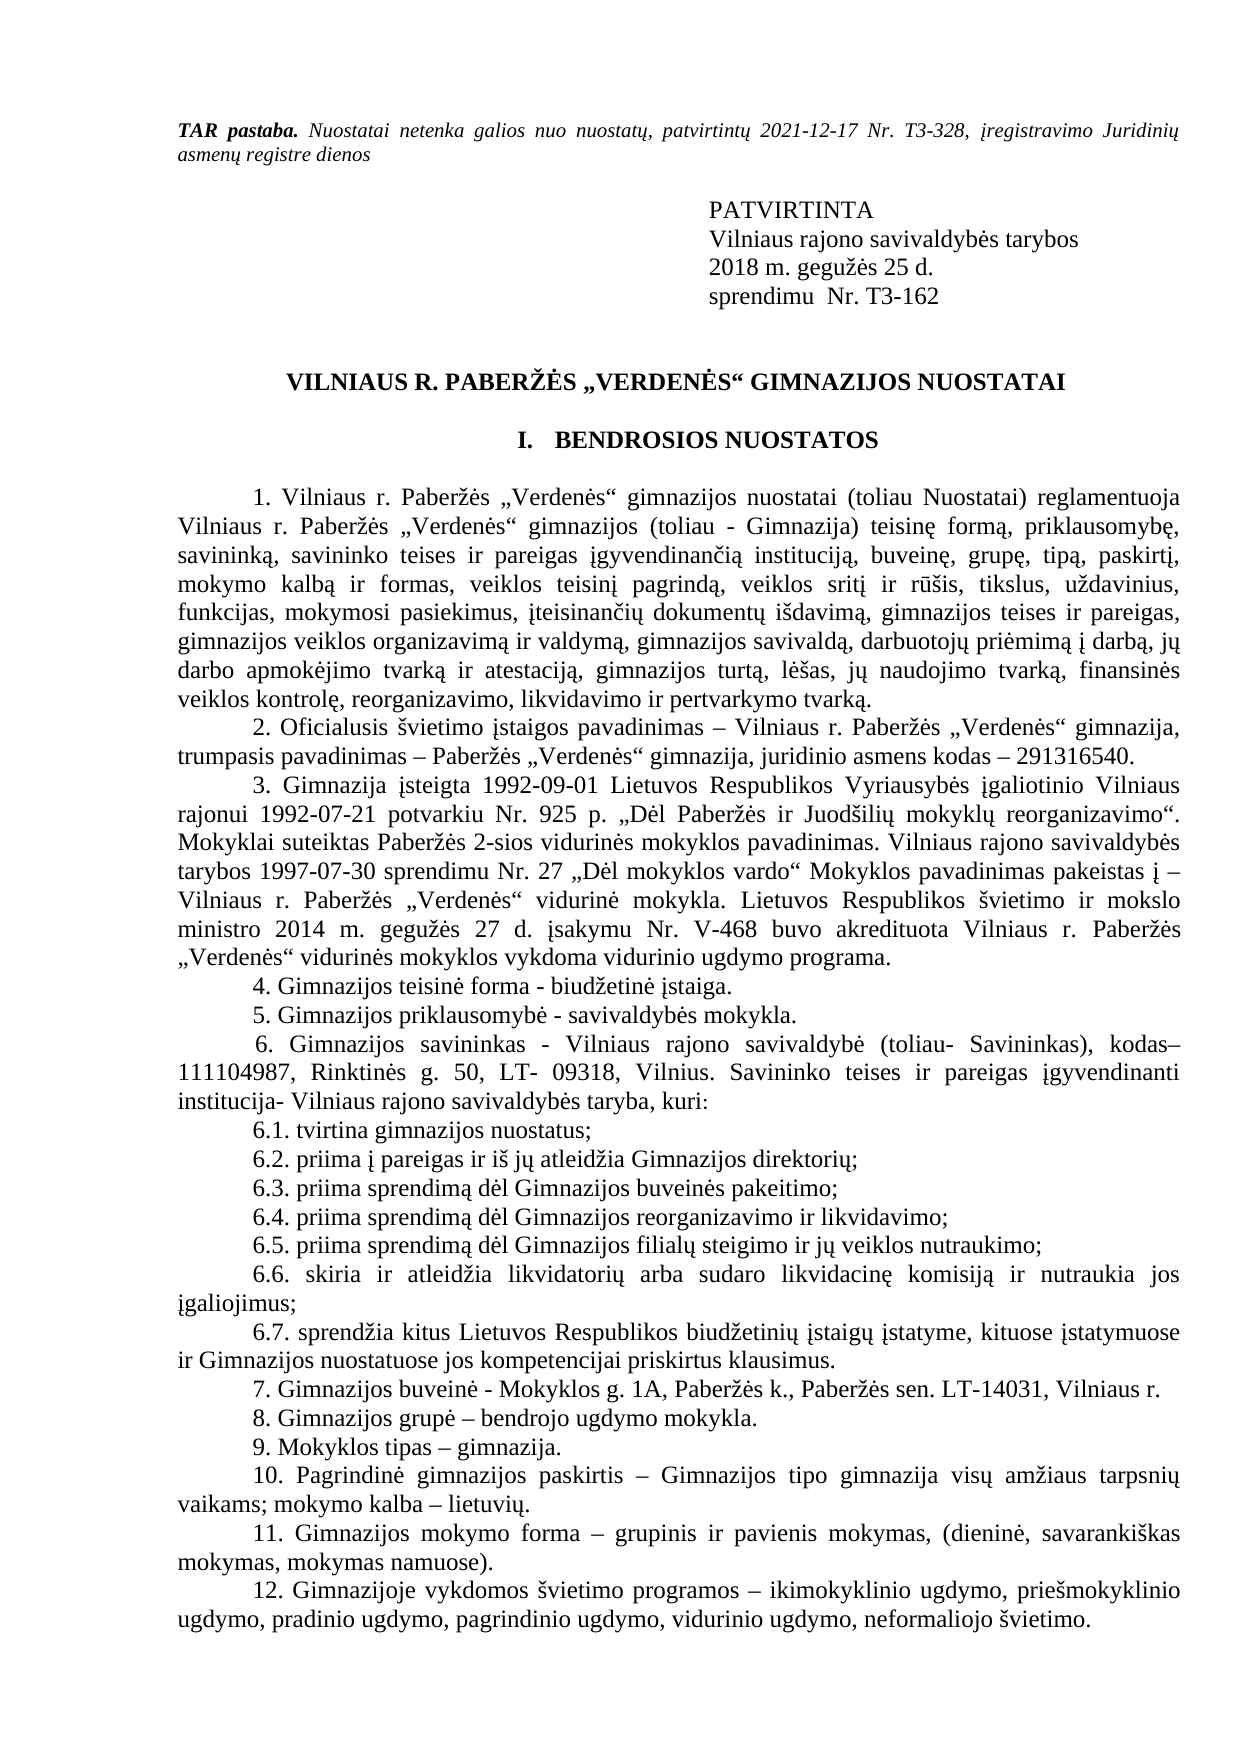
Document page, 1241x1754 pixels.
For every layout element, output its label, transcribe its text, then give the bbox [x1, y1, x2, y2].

text 9. Mokyklos tipas – gimnazija. [177, 1432, 1181, 1460]
text TAR pastaba. Nuostatai netenka galios nuo nuostatų, patvirtintų 2021-12-17 Nr. T3-328, įregistravimo Juridinių asmenų registre dienos [177, 118, 1181, 166]
text 7. Gimnazijos buveinė - Mokyklos g. 1A, Paberžės k., Paberžės sen. LT-14031, Vilniaus r. [177, 1374, 1181, 1403]
text 4. Gimnazijos teisinė forma - biudžetinė įstaiga. [252, 971, 1181, 1000]
text 10. Pagrindinė gimnazijos paskirtis – Gimnazijos tipo gimnazija visų amžiaus tarpsnių vaikams; mokymo kalba – lietuvių. [177, 1460, 1181, 1518]
text 2018 m. gegužės 25 d. [709, 252, 1181, 281]
text 6.5. priima sprendimą dėl Gimnazijos filialų steigimo ir jų veiklos nutraukimo; [177, 1230, 1181, 1259]
text 2. Oficialusis švietimo įstaigos pavadinimas – Vilniaus r. Paberžės „Verdenės“ gimnazija, trumpasis pavadinimas – Paberžės „Verdenės“ gimnazija, juridinio asmens kodas – 291316540. [177, 712, 1181, 770]
text 8. Gimnazijos grupė – bendrojo ugdymo mokykla. [177, 1403, 1181, 1432]
text 6.3. priima sprendimą dėl Gimnazijos buveinės pakeitimo; [177, 1173, 1181, 1202]
text 11. Gimnazijos mokymo forma – grupinis ir pavienis mokymas, (dieninė, savarankiškas mokymas, mokymas namuose). [177, 1518, 1181, 1575]
text sprendimu Nr. T3-162 [709, 281, 1181, 310]
text 6.6. skiria ir atleidžia likvidatorių arba sudaro likvidacinę komisiją ir nutraukia jos įgaliojimus; [177, 1259, 1181, 1317]
text 6.4. priima sprendimą dėl Gimnazijos reorganizavimo ir likvidavimo; [177, 1202, 1181, 1230]
text 6. Gimnazijos savininkas - Vilniaus rajono savivaldybė (toliau- Savininkas), kodas– 111104987, Rinktinės g. 50, LT- 09318, Vilnius. Savininko teises ir pareigas įgyvendinanti institucija- Vilniaus rajono savivaldybės taryba, kuri: [177, 1029, 1181, 1115]
text 6.1. tvirtina gimnazijos nuostatus; [177, 1115, 1181, 1144]
text PATVIRTINTA [709, 195, 1181, 224]
text 6.7. sprendžia kitus Lietuvos Respublikos biudžetinių įstaigų įstatyme, kituose įstatymuose ir Gimnazijos nuostatuose jos kompetencijai priskirtus klausimus. [177, 1317, 1181, 1374]
text I. BENDROSIOS NUOSTATOS [215, 425, 1181, 454]
text VILNIAUS R. PABERŽĖS „VERDENĖS“ GIMNAZIJOS NUOSTATAI [177, 367, 1181, 396]
text 12. Gimnazijoje vykdomos švietimo programos – ikimokyklinio ugdymo, priešmokyklinio ugdymo, pradinio ugdymo, pagrindinio ugdymo, vidurinio ugdymo, neformaliojo švietimo. [177, 1575, 1181, 1633]
text 3. Gimnazija įsteigta 1992-09-01 Lietuvos Respublikos Vyriausybės įgaliotinio Vilniaus rajonui 1992-07-21 potvarkiu Nr. 925 p. „Dėl Paberžės ir Juodšilių mokyklų reorganizavimo“. Mokyklai suteiktas Paberžės 2-sios vidurinės mokyklos pavadinimas. Vilniaus rajono savivaldybės tarybos 1997-07-30 sprendimu Nr. 27 „Dėl mokyklos vardo“ Mokyklos pavadinimas pakeistas į – Vilniaus r. Paberžės „Verdenės“ vidurinė mokykla. Lietuvos Respublikos švietimo ir mokslo ministro 2014 m. gegužės 27 d. įsakymu Nr. V-468 buvo akredituota Vilniaus r. Paberžės „Verdenės“ vidurinės mokyklos vykdoma vidurinio ugdymo programa. [177, 770, 1181, 971]
text 1. Vilniaus r. Paberžės „Verdenės“ gimnazijos nuostatai (toliau Nuostatai) reglamentuoja Vilniaus r. Paberžės „Verdenės“ gimnazijos (toliau - Gimnazija) teisinę formą, priklausomybę, savininką, savininko teises ir pareigas įgyvendinančią instituciją, buveinę, grupę, tipą, paskirtį, mokymo kalbą ir formas, veiklos teisinį pagrindą, veiklos sritį ir rūšis, tikslus, uždavinius, funkcijas, mokymosi pasiekimus, įteisinančių dokumentų išdavimą, gimnazijos teises ir pareigas, gimnazijos veiklos organizavimą ir valdymą, gimnazijos savivaldą, darbuotojų priėmimą į darbą, jų darbo apmokėjimo tvarką ir atestaciją, gimnazijos turtą, lėšas, jų naudojimo tvarką, finansinės veiklos kontrolę, reorganizavimo, likvidavimo ir pertvarkymo tvarką. [177, 482, 1181, 712]
text 5. Gimnazijos priklausomybė - savivaldybės mokykla. [252, 1000, 1181, 1029]
text Vilniaus rajono savivaldybės tarybos [709, 224, 1181, 252]
text 6.2. priima į pareigas ir iš jų atleidžia Gimnazijos direktorių; [177, 1144, 1181, 1173]
